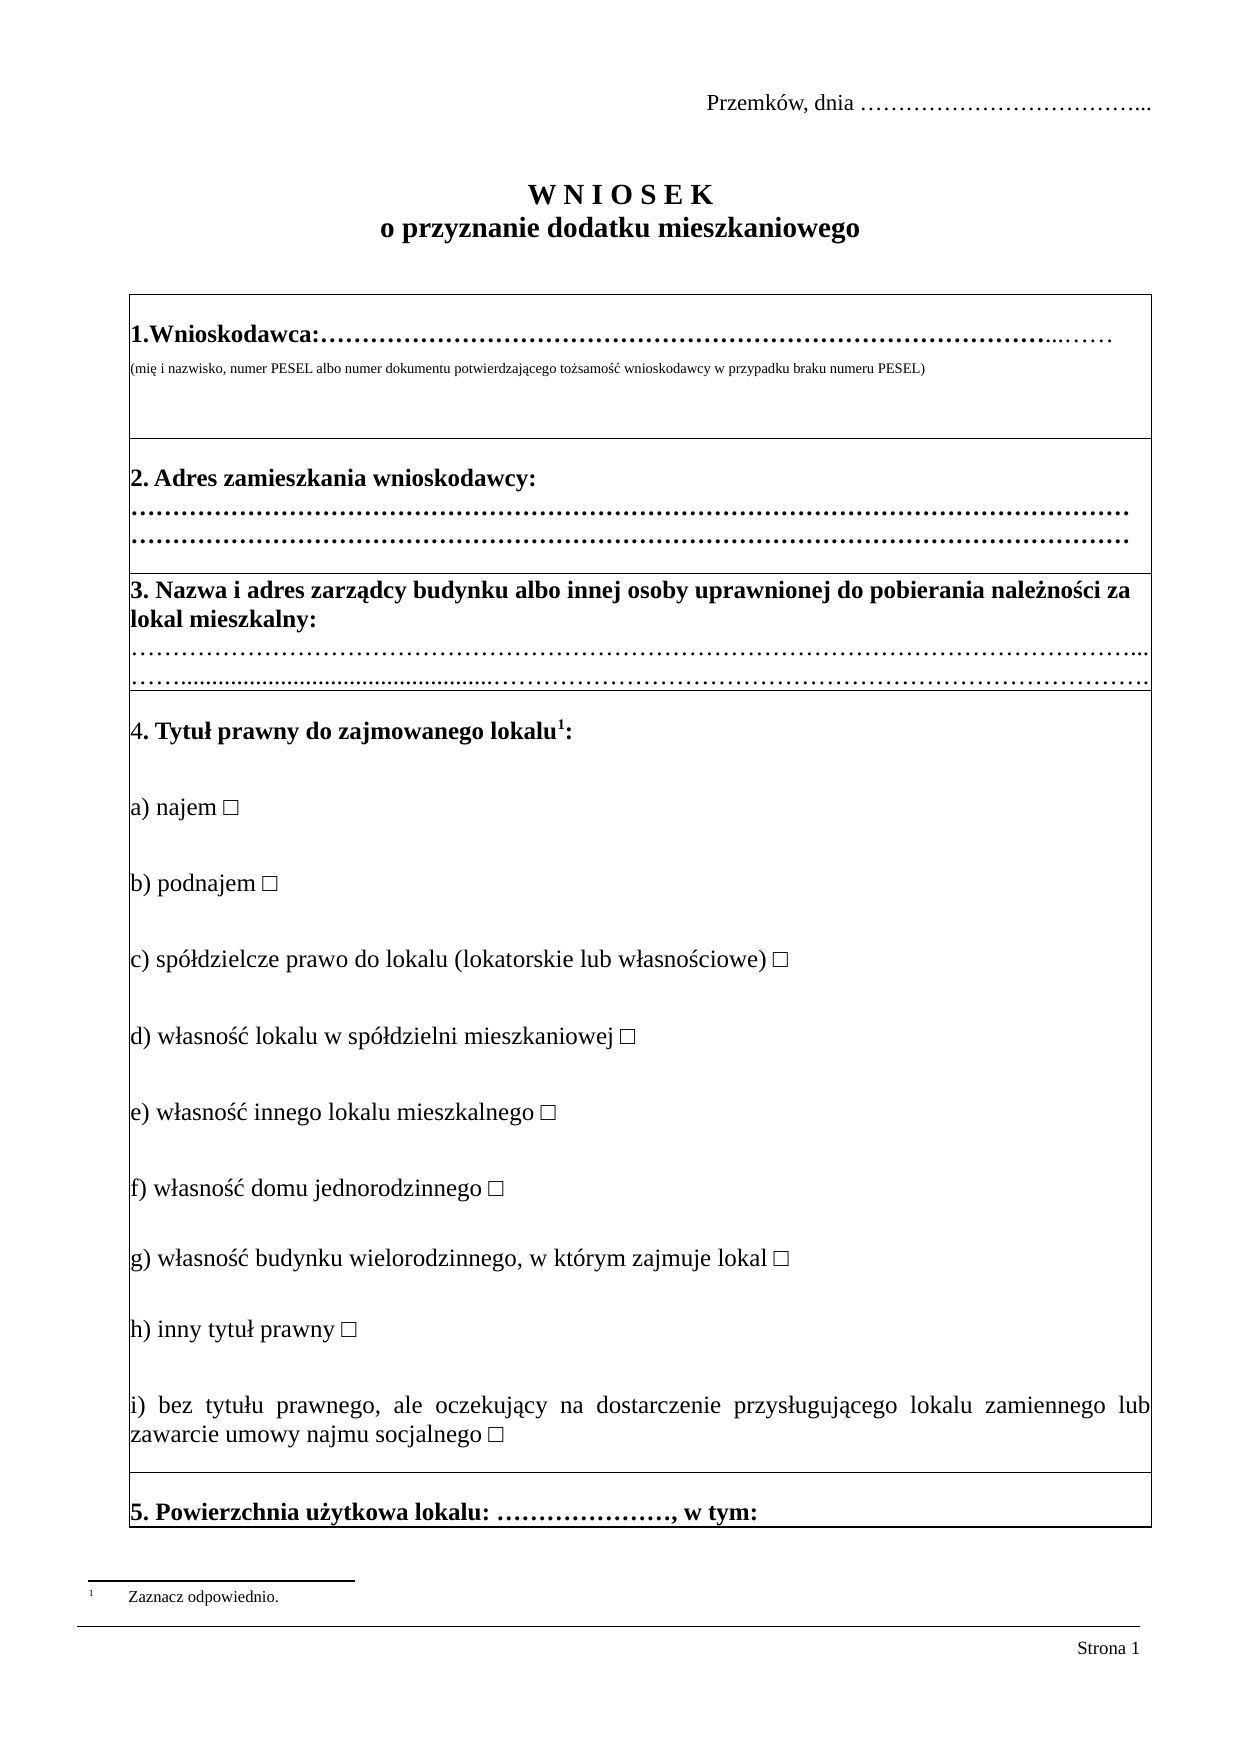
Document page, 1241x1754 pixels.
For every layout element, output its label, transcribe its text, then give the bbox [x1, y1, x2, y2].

table_cell 4. Tytuł prawny do zajmowanego lokalu: a) najem □ b) podnajem □ c) spółdzielcze prawo do lokalu (lokatorskie lub własnościowe) □ d) własność lokalu w spółdzielni mieszkaniowej □ e) własność innego lokalu mieszkalnego □ f) własność domu jednorodzinnego □ g) własność budynku wielorodzinnego, w którym zajmuje lokal □ h) inny tytuł prawny □ i) bez tytułu prawnego, ale oczekujący na dostarczenie przysługującego lokalu zamiennego lub zawarcie umowy najmu socjalnego □ [130, 691, 1151, 1472]
text Przemków, dnia ………………………………... [88, 88, 1152, 115]
table_header 1.Wnioskodawca:……………………………………………………………………………...…… (mię i nazwisko, numer PESEL albo numer dokumentu potwierdzającego tożsamość wnioskodawcy w przypadku braku numeru PESEL) [130, 295, 1151, 437]
table_cell 2. Adres zamieszkania wnioskodawcy:…………………………………………………………………………………………………………………………………………………………………………………………………………………… [130, 439, 1151, 573]
table_cell 3. Nazwa i adres zarządcy budynku albo innej osoby uprawnionej do pobierania należności za lokal mieszkalny: …………………………………………………………………………………………………………...……..................................................……………………………………………………………………. [130, 574, 1151, 690]
text W N I O S E K o przyznanie dodatku mieszkaniowego [88, 177, 1152, 244]
table_cell 5. Powierzchnia użytkowa lokalu: …………………, w tym: [130, 1473, 1151, 1526]
